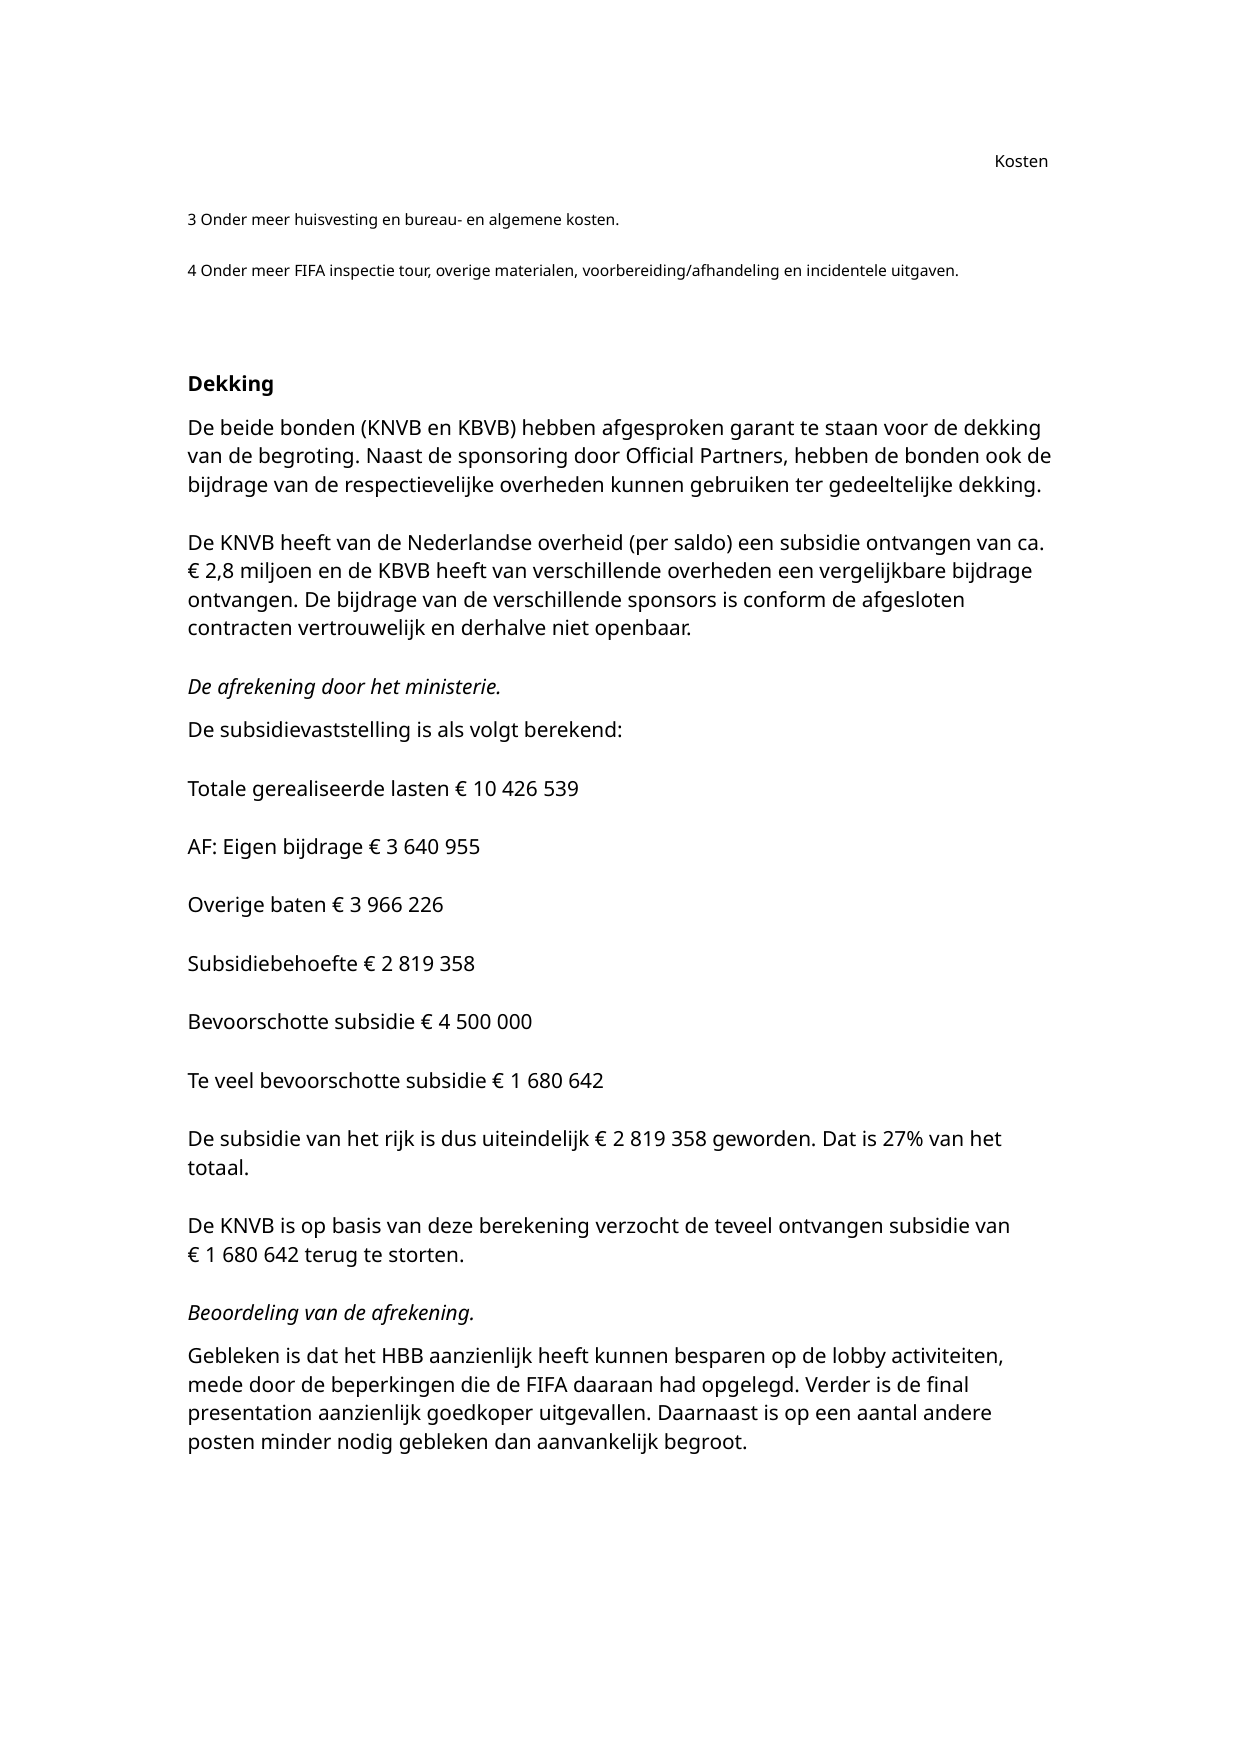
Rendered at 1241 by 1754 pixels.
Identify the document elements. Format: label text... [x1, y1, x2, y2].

table_cell 3 Onder meer huisvesting en bureau- en algemene kosten. 4 Onder meer FIFA inspectie tour, overige materialen, voorbereiding/afhandeling en incidentele uitgaven. [188, 209, 1053, 311]
table_header Kosten [880, 150, 1053, 208]
text De KNVB is op basis van deze berekening verzocht de teveel ontvangen subsidie van € 1 680 642 terug te storten. [187, 1211, 1053, 1268]
text De subsidievaststelling is als volgt berekend: [187, 715, 1053, 744]
text De afrekening door het ministerie. [187, 672, 1053, 700]
text De beide bonden (KNVB en KBVB) hebben afgesproken garant te staan voor de dekking van de begroting. Naast de sponsoring door Official Partners, hebben de bonden ook de bijdrage van de respectievelijke overheden kunnen gebruiken ter gedeeltelijke dekking. [187, 413, 1053, 498]
text Bevoorschotte subsidie € 4 500 000 [187, 1007, 1053, 1036]
text De KNVB heeft van de Nederlandse overheid (per saldo) een subsidie ontvangen van ca. € 2,8 miljoen en de KBVB heeft van verschillende overheden een vergelijkbare bijdrage ontvangen. De bijdrage van de verschillende sponsors is conform de afgesloten contracten vertrouwelijk en derhalve niet openbaar. [187, 528, 1053, 642]
table_header [265, 150, 879, 208]
text Gebleken is dat het HBB aanzienlijk heeft kunnen besparen op de lobby activiteiten, mede door de beperkingen die de FIFA daaraan had opgelegd. Verder is de final presentation aanzienlijk goedkoper uitgevallen. Daarnaast is op een aantal andere posten minder nodig gebleken dan aanvankelijk begroot. [187, 1342, 1053, 1455]
table_header [188, 150, 265, 208]
text Overige baten € 3 966 226 [187, 891, 1053, 919]
text AF: Eigen bijdrage € 3 640 955 [187, 832, 1053, 861]
text Te veel bevoorschotte subsidie € 1 680 642 [187, 1066, 1053, 1094]
text Subsidiebehoefte € 2 819 358 [187, 949, 1053, 977]
text De subsidie van het rijk is dus uiteindelijk € 2 819 358 geworden. Dat is 27% van het totaal. [187, 1124, 1053, 1181]
text Beoordeling van de afrekening. [187, 1298, 1053, 1327]
text Totale gerealiseerde lasten € 10 426 539 [187, 774, 1053, 802]
text Dekking [187, 369, 1053, 398]
